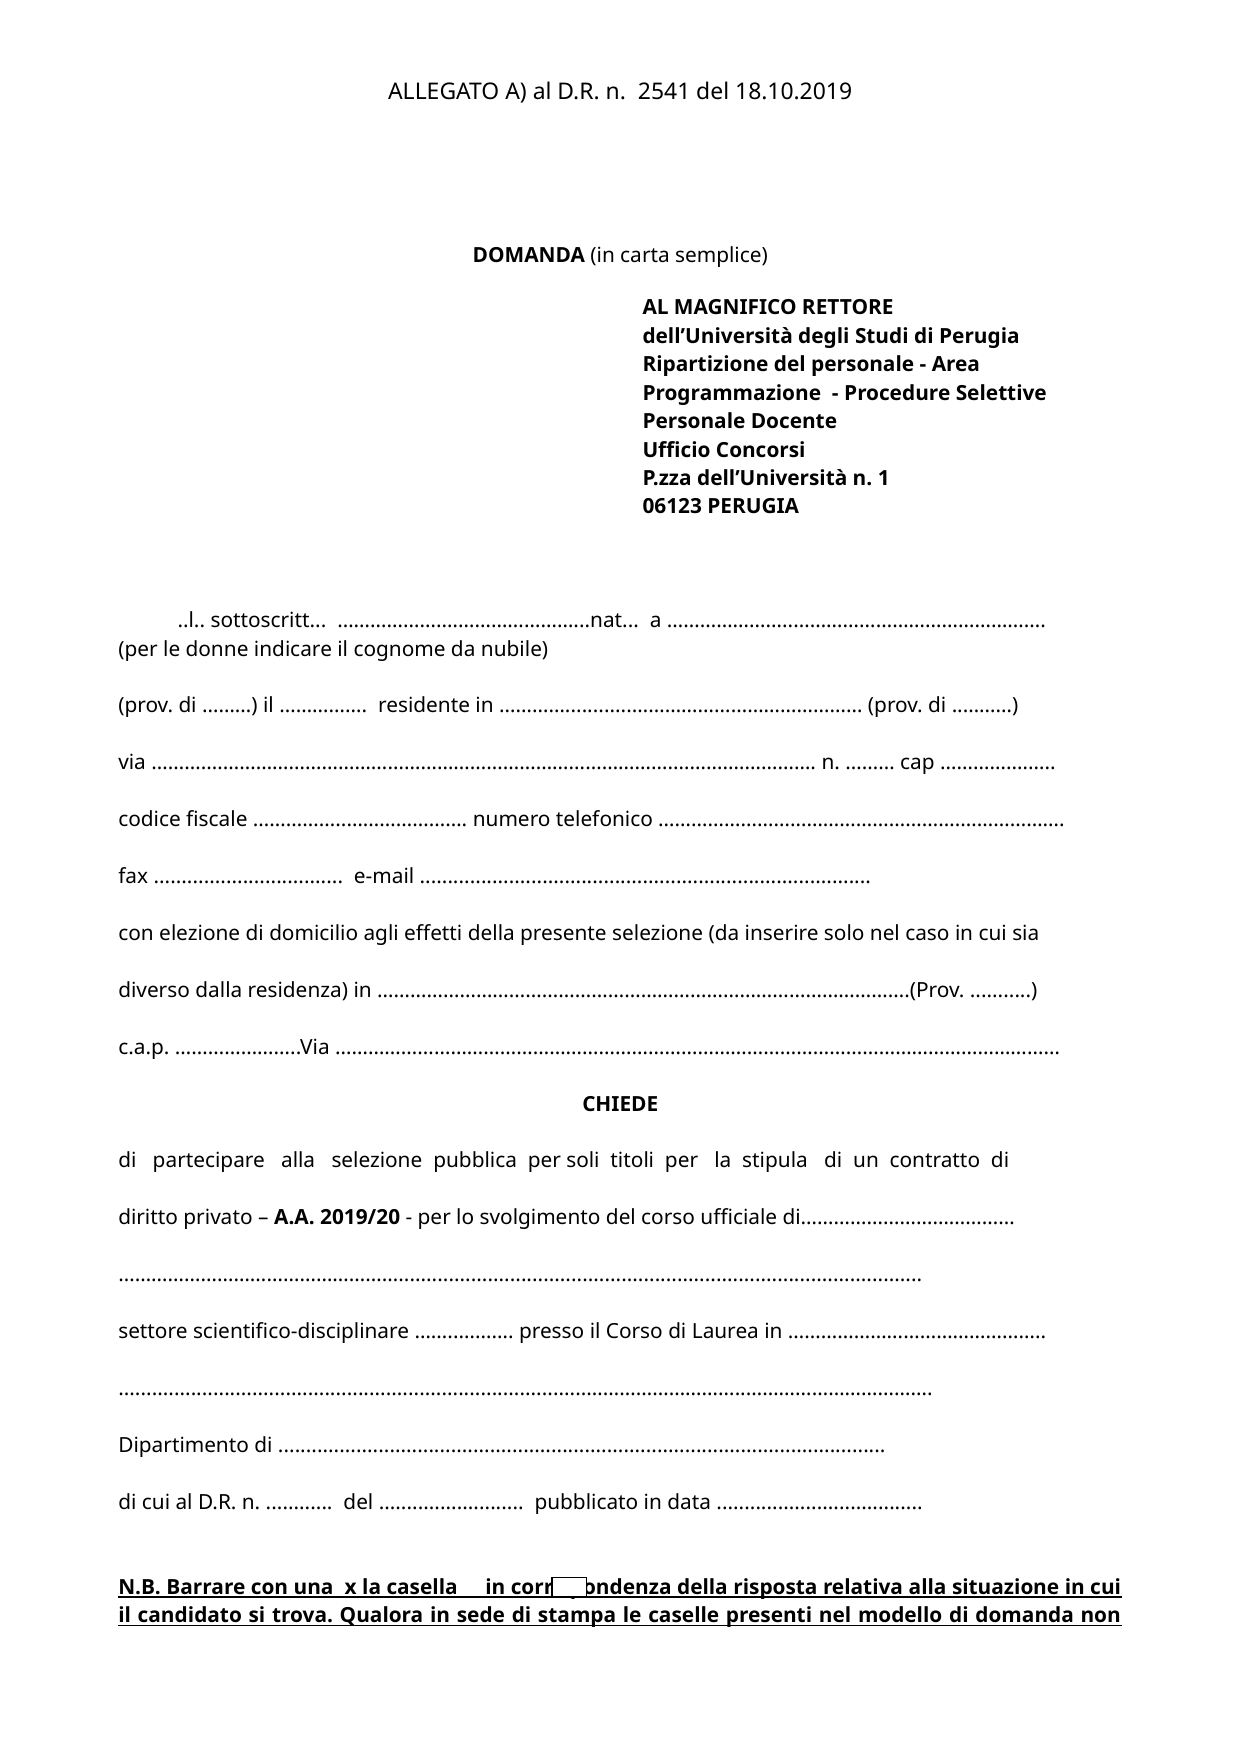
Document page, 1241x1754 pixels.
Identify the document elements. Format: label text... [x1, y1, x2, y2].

text N.B. Barrare con una x la casella in corrispondenza della risposta relativa alla situazione in cui [118, 1572, 1122, 1596]
text di partecipare alla selezione pubblica per soli titoli per la stipula di un contratto di [118, 1146, 1122, 1174]
text diritto privato – A.A. 2019/20 - per lo svolgimento del corso ufficiale di………………………………… [118, 1202, 1122, 1231]
text ....................................................................................………………………..……………………………. [118, 1373, 1122, 1402]
text Dipartimento di ............................................................................................................. [118, 1430, 1122, 1458]
text codice fiscale ……………..…………………. numero telefonico ……………………………………………….………………. [118, 804, 1122, 833]
text di cui al D.R. n. ............ del .......................... pubblicato in data ..................................... [118, 1487, 1122, 1515]
text diverso dalla residenza) in …………………………………………………………………………………….(Prov. ...........) [118, 975, 1122, 1003]
text c.a.p. …………………..Via …………………………………………………………………………………………………………………… [118, 1032, 1122, 1060]
subtitle DOMANDA (in carta semplice) [118, 240, 1122, 268]
table_header AL MAGNIFICO RETTORE dell’Università degli Studi di Perugia Ripartizione del personale - Area Programmazione - Procedure Selettive Personale Docente Ufficio Concorsi P.zza dell’Università n. 1 06123 PERUGIA [635, 293, 1129, 520]
text fax .................................. e-mail ................................................................................. [118, 861, 1122, 890]
text settore scientifico-disciplinare ……..………. presso il Corso di Laurea in ……………………………………….. [118, 1316, 1122, 1345]
text il candidato si trova. Qualora in sede di stampa le caselle presenti nel modello di domanda non [118, 1598, 1122, 1625]
text con elezione di domicilio agli effetti della presente selezione (da inserire solo nel caso in cui sia [118, 918, 1122, 947]
text via ……….………………………………………………………………………….……….……………. n. ……… cap ………….…….. [118, 747, 1122, 776]
table_header [111, 293, 635, 520]
text CHIEDE [118, 1089, 1122, 1117]
text (prov. di ………) il ……………. residente in …………............…………………………………… (prov. di ..………) [118, 691, 1122, 719]
text …………………………………………….............................................................................................. [118, 1259, 1122, 1288]
text (per le donne indicare il cognome da nubile) [118, 634, 1122, 662]
text ..l.. sottoscritt... ……………….……………………...nat... a …………………..………………………………………. [118, 605, 1122, 634]
